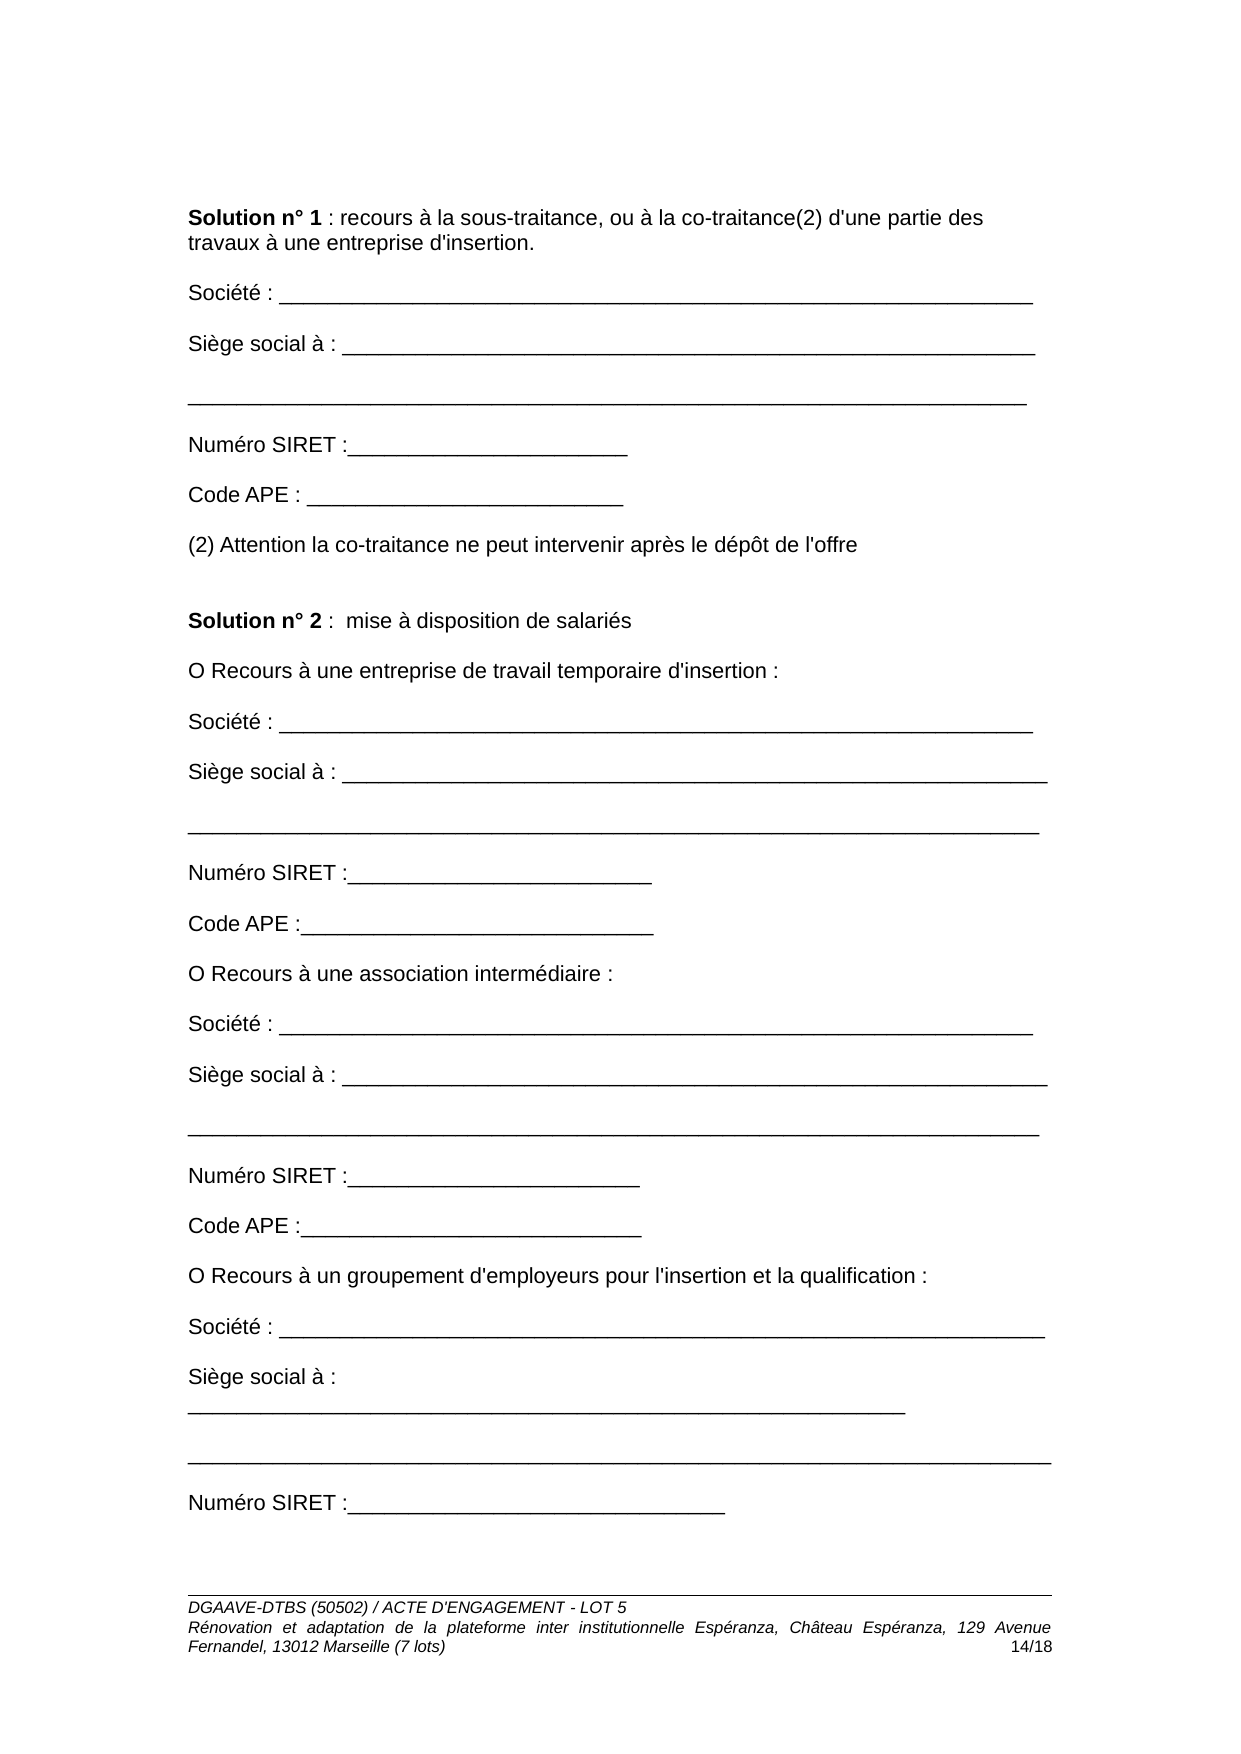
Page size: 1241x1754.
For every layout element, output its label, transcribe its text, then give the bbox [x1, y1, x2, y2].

text Solution n° 1 : recours à la sous-traitance, ou à la co-traitance(2) d'une partie des travaux à une entreprise d'insertion. [188, 204, 1052, 255]
text O Recours à un groupement d'employeurs pour l'insertion et la qualification : [188, 1263, 1052, 1288]
text ______________________________________________________________________ [188, 809, 1052, 835]
text (2) Attention la co-traitance ne peut intervenir après le dépôt de l'offre [188, 532, 1052, 557]
text Code APE : __________________________ [188, 482, 1052, 507]
text Société : ______________________________________________________________ [188, 1011, 1052, 1036]
text Société : ______________________________________________________________ [188, 280, 1052, 305]
text O Recours à une entreprise de travail temporaire d'insertion : [188, 658, 1052, 683]
text Société : _______________________________________________________________ [188, 1314, 1052, 1339]
text Solution n° 2 : mise à disposition de salariés [188, 608, 1052, 633]
text ______________________________________________________________________ [188, 1112, 1052, 1137]
text Siège social à : __________________________________________________________ [188, 759, 1052, 784]
text Numéro SIRET :________________________ [188, 1162, 1052, 1188]
text Code APE :_____________________________ [188, 910, 1052, 936]
text Société : ______________________________________________________________ [188, 709, 1052, 734]
text Code APE :____________________________ [188, 1213, 1052, 1238]
text _____________________________________________________________________ [188, 381, 1052, 406]
text _______________________________________________________________________ [188, 1440, 1052, 1465]
text Numéro SIRET :_______________________________ [188, 1490, 1052, 1515]
text Siège social à : __________________________________________________________ [188, 1062, 1052, 1087]
text Numéro SIRET :_______________________ [188, 431, 1052, 457]
text Numéro SIRET :_________________________ [188, 860, 1052, 885]
text O Recours à une association intermédiaire : [188, 961, 1052, 986]
text Siège social à : _________________________________________________________ [188, 331, 1052, 356]
text Siège social à : ___________________________________________________________ [188, 1364, 1052, 1414]
